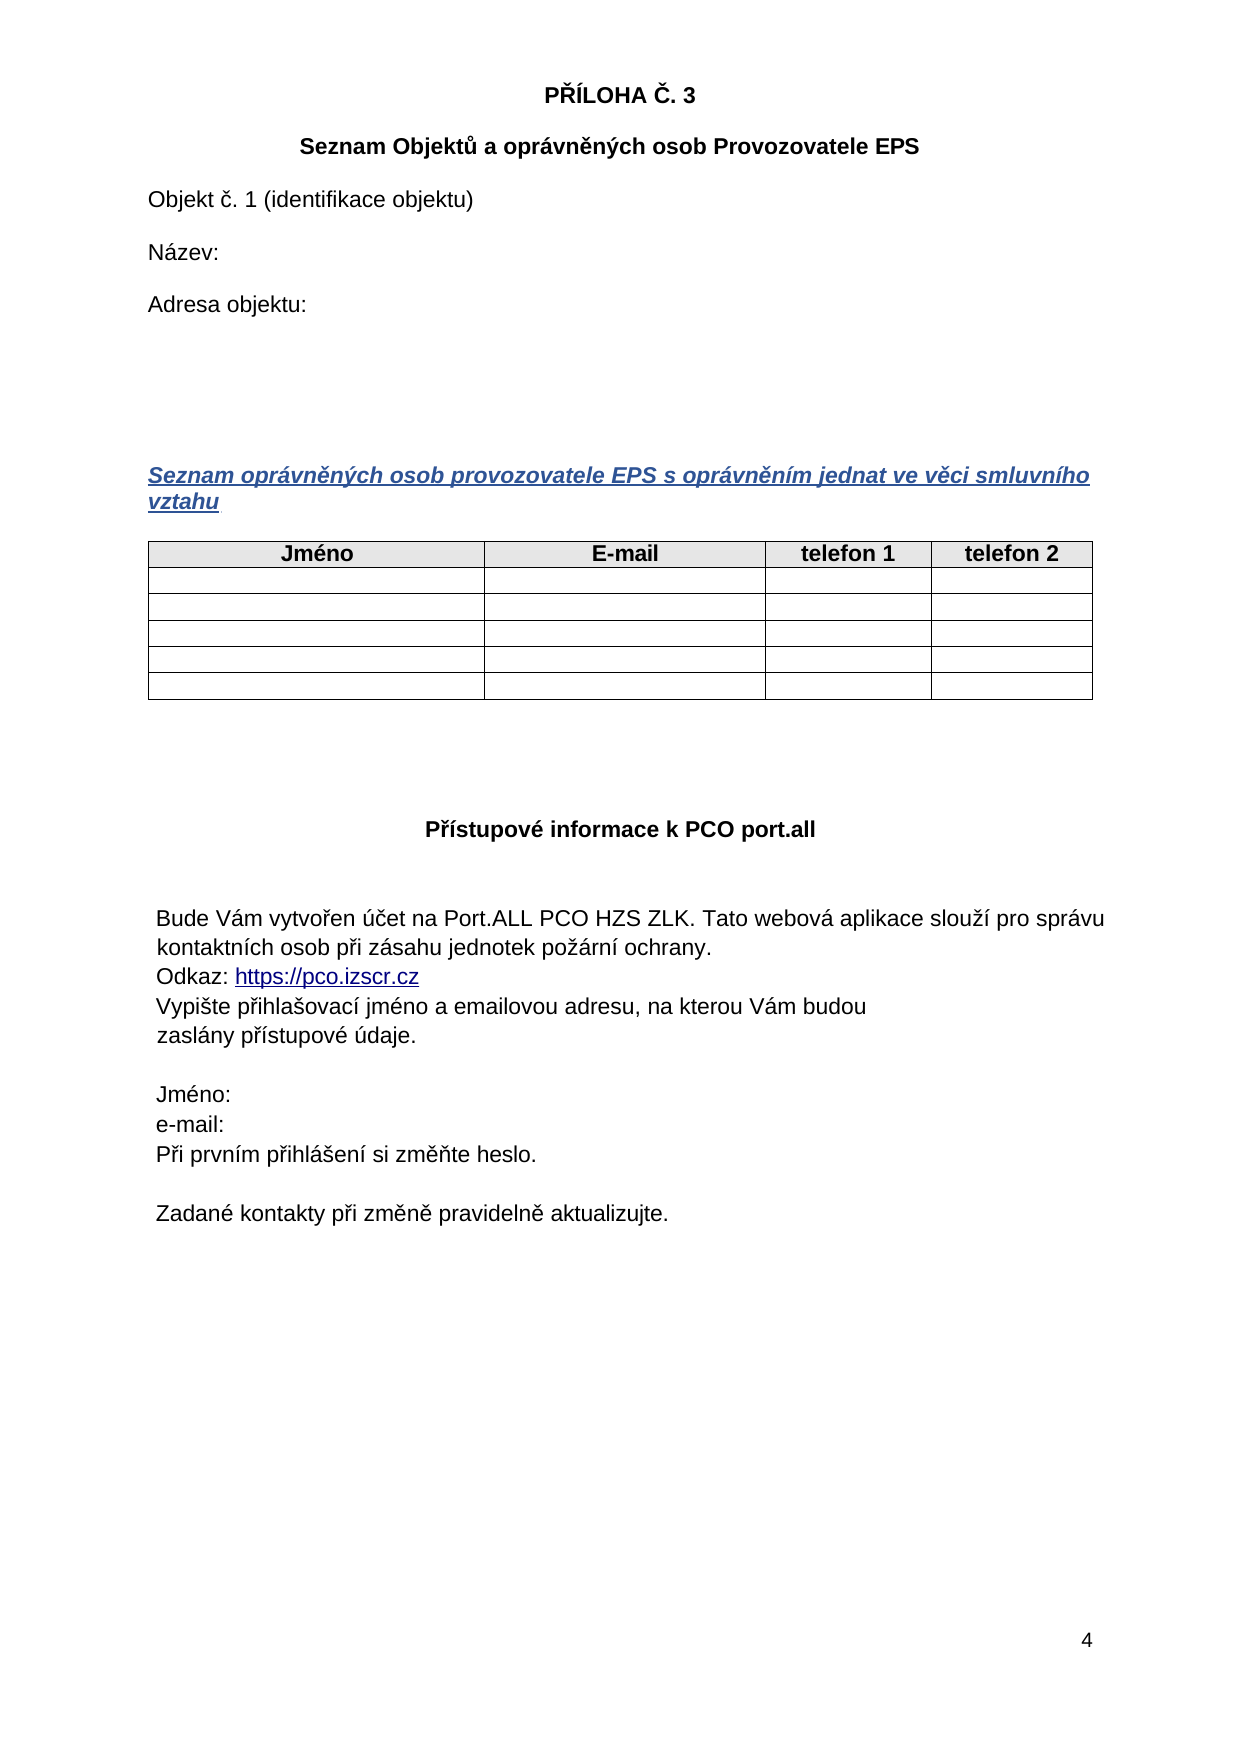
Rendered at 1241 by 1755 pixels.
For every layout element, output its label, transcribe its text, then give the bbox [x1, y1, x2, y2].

text Při prvním přihlášení si změňte heslo. [156, 1141, 1108, 1167]
table_cell [932, 647, 1092, 672]
table_header E-mail [485, 542, 765, 567]
text Objekt č. 1 (identifikace objektu) Název: [148, 186, 543, 265]
subtitle Přístupové informace k PCO port.all [133, 816, 1108, 843]
table_cell [485, 594, 765, 620]
subtitle PŘÍLOHA Č. 3 [139, 82, 1102, 108]
table_cell [766, 673, 931, 699]
table_cell [766, 621, 931, 646]
table_cell [149, 594, 484, 620]
table_cell [149, 621, 484, 646]
table_cell [932, 673, 1092, 699]
table_header telefon 2 [932, 542, 1092, 567]
text Odkaz: https://pco.izscr.cz [156, 963, 1108, 990]
text Seznam oprávněných osob provozovatele EPS s oprávněním jednat ve věci smluvního vztahu [148, 462, 1108, 514]
table_header telefon 1 [766, 542, 931, 567]
text e-mail: [156, 1111, 1108, 1137]
table_header Jméno [149, 542, 484, 567]
table_cell [485, 568, 765, 593]
table_cell [485, 673, 765, 699]
table_cell [932, 621, 1092, 646]
table_cell [932, 568, 1092, 593]
table_cell [766, 594, 931, 620]
subtitle Seznam Objektů a oprávněných osob Provozovatele EPS [118, 133, 1101, 159]
table_cell [932, 594, 1092, 620]
table_cell [485, 647, 765, 672]
table_cell [149, 673, 484, 699]
table_cell [485, 621, 765, 646]
table_cell [149, 647, 484, 672]
table_cell [149, 568, 484, 593]
text Bude Vám vytvořen účet na Port.ALL PCO HZS ZLK. Tato webová aplikace slouží pro správu kontaktních osob při zásahu jednotek požární ochrany. [156, 905, 1108, 961]
text Jméno: [156, 1081, 1108, 1107]
text Adresa objektu: [148, 291, 1108, 317]
table_cell [766, 647, 931, 672]
text Zadané kontakty při změně pravidelně aktualizujte. [156, 1200, 1108, 1227]
text Vypište přihlašovací jméno a emailovou adresu, na kterou Vám budou zaslány přístupové údaje. [156, 993, 928, 1048]
table_cell [766, 568, 931, 593]
